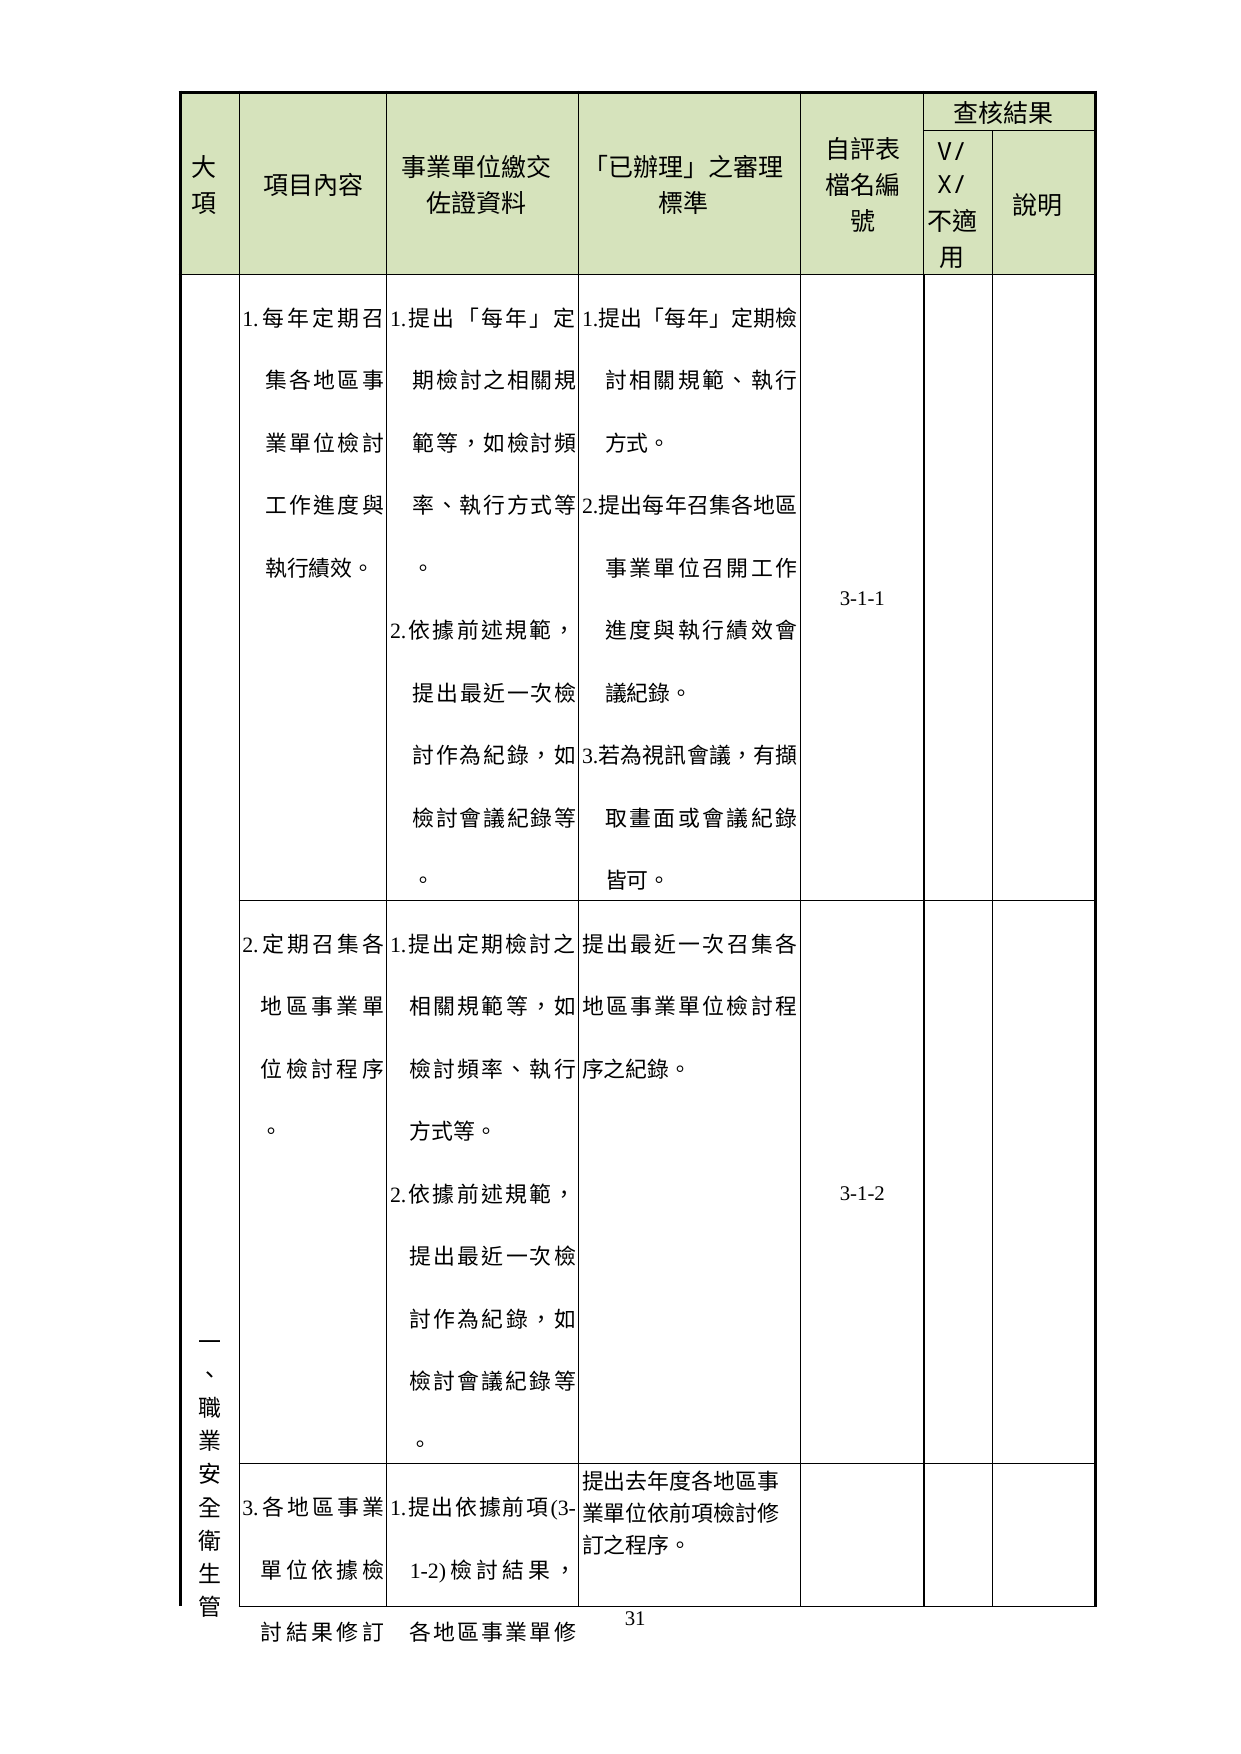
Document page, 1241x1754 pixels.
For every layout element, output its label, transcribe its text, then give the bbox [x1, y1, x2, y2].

table_cell [925, 275, 992, 900]
table_cell 說明 [993, 131, 1094, 274]
table_header 查核結果 [924, 94, 1094, 130]
table_cell 1.提出定期檢討之相關規範等，如檢討頻率、執行方式等。 2.依據前述規範，提出最近一次檢討作為紀錄，如檢討會議紀錄等。 [387, 901, 578, 1463]
table_cell [993, 1464, 1094, 1606]
table_cell 3-1-3 [801, 1464, 923, 1606]
table_cell [993, 901, 1094, 1463]
table_header 項目內容 [240, 94, 386, 274]
table_cell 一、職業安全衛生管理系統之檢討與改進 [182, 275, 239, 1606]
table_cell 3-1-1 [801, 275, 923, 900]
table_cell 1.提出「每年」定期檢討之相關規範等，如檢討頻率、執行方式等。 2.依據前述規範，提出最近一次檢討作為紀錄，如檢討會議紀錄等。 [387, 275, 578, 900]
table_cell [925, 1464, 992, 1606]
table_cell [993, 275, 1094, 900]
table_cell 3.各地區事業單位依據檢討結果修訂程序。 [240, 1464, 386, 1606]
table_header 大項 [182, 94, 239, 274]
table_cell 1.提出依據前項(3-1-2)檢討結果，各地區事業單修正的作為紀錄，如修正後之程序。 [387, 1464, 578, 1606]
table_header 「已辦理」之審理標準 [579, 94, 800, 274]
table_cell 1.每年定期召集各地區事業單位檢討工作進度與執行績效。 [240, 275, 386, 900]
table_header 自評表 檔名編號 [801, 94, 923, 274]
table_cell [925, 901, 992, 1463]
table_header 事業單位繳交佐證資料 [387, 94, 578, 274]
table_cell 1.提出「每年」定期檢討相關規範、執行方式。 2.提出每年召集各地區事業單位召開工作進度與執行績效會議紀錄。 3.若為視訊會議，有擷取畫面或會議紀錄皆可。 [579, 275, 800, 900]
table_cell V/X/ 不適用 [924, 131, 992, 274]
table_cell 2.定期召集各地區事業單位檢討程序。 [240, 901, 386, 1463]
table_cell 提出去年度各地區事業單位依前項檢討修訂之程序。 [579, 1464, 800, 1606]
table_cell 3-1-2 [801, 901, 923, 1463]
table_cell 提出最近一次召集各地區事業單位檢討程序之紀錄。 [579, 901, 800, 1463]
